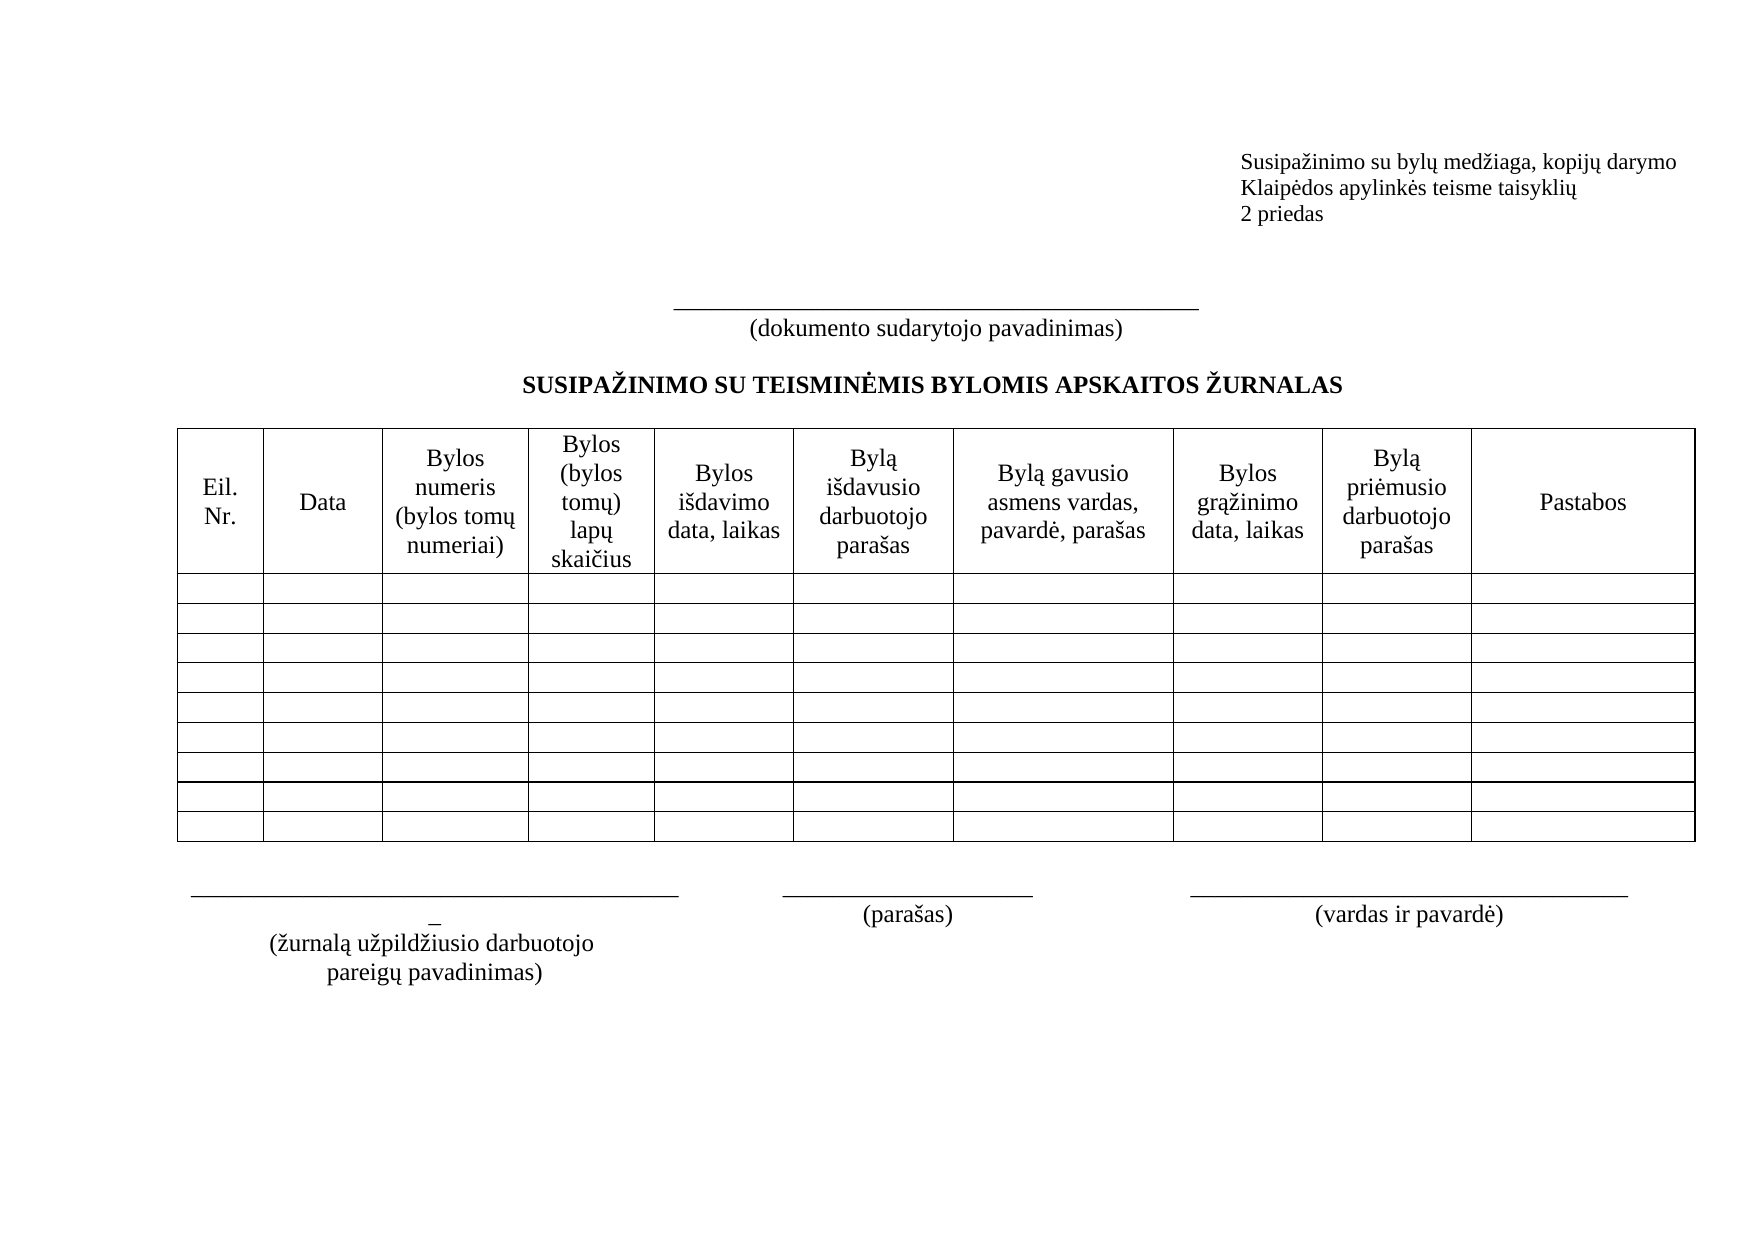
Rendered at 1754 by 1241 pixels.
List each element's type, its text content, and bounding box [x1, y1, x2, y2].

table_cell [1323, 753, 1471, 781]
table_cell [655, 723, 793, 752]
text Susipažinimo su bylų medžiaga, kopijų darymo [1240, 148, 1690, 174]
table_cell [1323, 783, 1471, 811]
table_cell [655, 634, 793, 662]
table_header Bylą išdavusio darbuotojo parašas [794, 429, 953, 573]
table_cell [1472, 693, 1694, 722]
table_cell [794, 663, 953, 692]
table_cell [264, 604, 382, 632]
table_cell [529, 812, 654, 841]
table_cell [794, 723, 953, 752]
table_cell [1174, 574, 1322, 603]
table_cell [794, 604, 953, 632]
table_cell [264, 812, 382, 841]
table_cell [383, 574, 528, 603]
table_cell [655, 693, 793, 722]
table_cell [1174, 753, 1322, 781]
table_cell [383, 723, 528, 752]
table_cell [1323, 634, 1471, 662]
table_cell [1174, 812, 1322, 841]
table_cell [1174, 783, 1322, 811]
table_cell [529, 753, 654, 781]
table_cell [1472, 634, 1694, 662]
table_cell [1323, 604, 1471, 632]
table_cell [264, 783, 382, 811]
text __________________________________________ [177, 284, 1695, 313]
table_cell [529, 663, 654, 692]
table_cell [954, 604, 1173, 632]
table_cell [383, 812, 528, 841]
table_cell [954, 663, 1173, 692]
table_cell [178, 812, 263, 841]
table_header Data [264, 429, 382, 573]
table_cell [954, 634, 1173, 662]
table_header Eil. Nr. [178, 429, 263, 573]
table_cell [954, 812, 1173, 841]
table_cell [954, 753, 1173, 781]
table_cell [794, 812, 953, 841]
table_cell [794, 634, 953, 662]
table_cell [383, 693, 528, 722]
table_cell [1472, 574, 1694, 603]
table_cell [794, 783, 953, 811]
table_cell [383, 663, 528, 692]
table_cell [264, 723, 382, 752]
table_cell [529, 783, 654, 811]
table_cell [178, 634, 263, 662]
table_cell [1472, 753, 1694, 781]
table_header Bylą priėmusio darbuotojo parašas [1323, 429, 1471, 573]
table_cell [178, 663, 263, 692]
table_cell [655, 574, 793, 603]
table_cell [794, 574, 953, 603]
table_cell [954, 574, 1173, 603]
table_cell [264, 663, 382, 692]
table_cell [1323, 574, 1471, 603]
table_cell [529, 693, 654, 722]
table_cell [264, 753, 382, 781]
table_cell [178, 783, 263, 811]
table_cell [1472, 812, 1694, 841]
text SUSIPAŽINIMO SU TEISMINĖMIS BYLOMIS APSKAITOS ŽURNALAS [177, 371, 1695, 399]
table_header Bylos numeris (bylos tomų numeriai) [383, 429, 528, 573]
table_cell [1174, 604, 1322, 632]
table_header Pastabos [1472, 429, 1694, 573]
table_cell [655, 812, 793, 841]
table_cell [1472, 723, 1694, 752]
table_cell [178, 574, 263, 603]
table_cell [1323, 812, 1471, 841]
table_cell [655, 783, 793, 811]
table_header Bylos grąžinimo data, laikas [1174, 429, 1322, 573]
table_cell [529, 723, 654, 752]
table_cell [383, 783, 528, 811]
table_cell [1174, 663, 1322, 692]
table_header Bylos išdavimo data, laikas [655, 429, 793, 573]
table_header ____________________ (parašas) [692, 871, 1123, 986]
table_cell [1174, 634, 1322, 662]
table_cell [794, 693, 953, 722]
table_cell [178, 753, 263, 781]
table_cell [383, 634, 528, 662]
table_cell [264, 574, 382, 603]
table_cell [1472, 604, 1694, 632]
table_cell [1472, 783, 1694, 811]
table_cell [954, 723, 1173, 752]
table_cell [1472, 663, 1694, 692]
table_cell [178, 604, 263, 632]
table_cell [1323, 663, 1471, 692]
table_cell [954, 783, 1173, 811]
table_cell [178, 723, 263, 752]
table_cell [1323, 723, 1471, 752]
table_cell [794, 753, 953, 781]
table_cell [264, 693, 382, 722]
text (dokumento sudarytojo pavadinimas) [177, 313, 1695, 342]
text Klaipėdos apylinkės teisme taisyklių [1240, 174, 1690, 200]
table_cell [1323, 693, 1471, 722]
table_cell [383, 604, 528, 632]
table_cell [655, 604, 793, 632]
table_header ________________________________________ (žurnalą užpildžiusio darbuotojo pareigų pavadinimas) [177, 871, 692, 986]
table_cell [529, 604, 654, 632]
text 2 priedas [1240, 200, 1690, 227]
table_header Bylos (bylos tomų) lapų skaičius [529, 429, 654, 573]
table_cell [954, 693, 1173, 722]
table_cell [264, 634, 382, 662]
table_cell [529, 634, 654, 662]
table_cell [1174, 723, 1322, 752]
table_cell [655, 753, 793, 781]
table_cell [178, 693, 263, 722]
table_header ___________________________________ (vardas ir pavardė) [1124, 871, 1695, 986]
table_cell [383, 753, 528, 781]
table_cell [655, 663, 793, 692]
table_header Bylą gavusio asmens vardas, pavardė, parašas [954, 429, 1173, 573]
table_cell [529, 574, 654, 603]
table_cell [1174, 693, 1322, 722]
